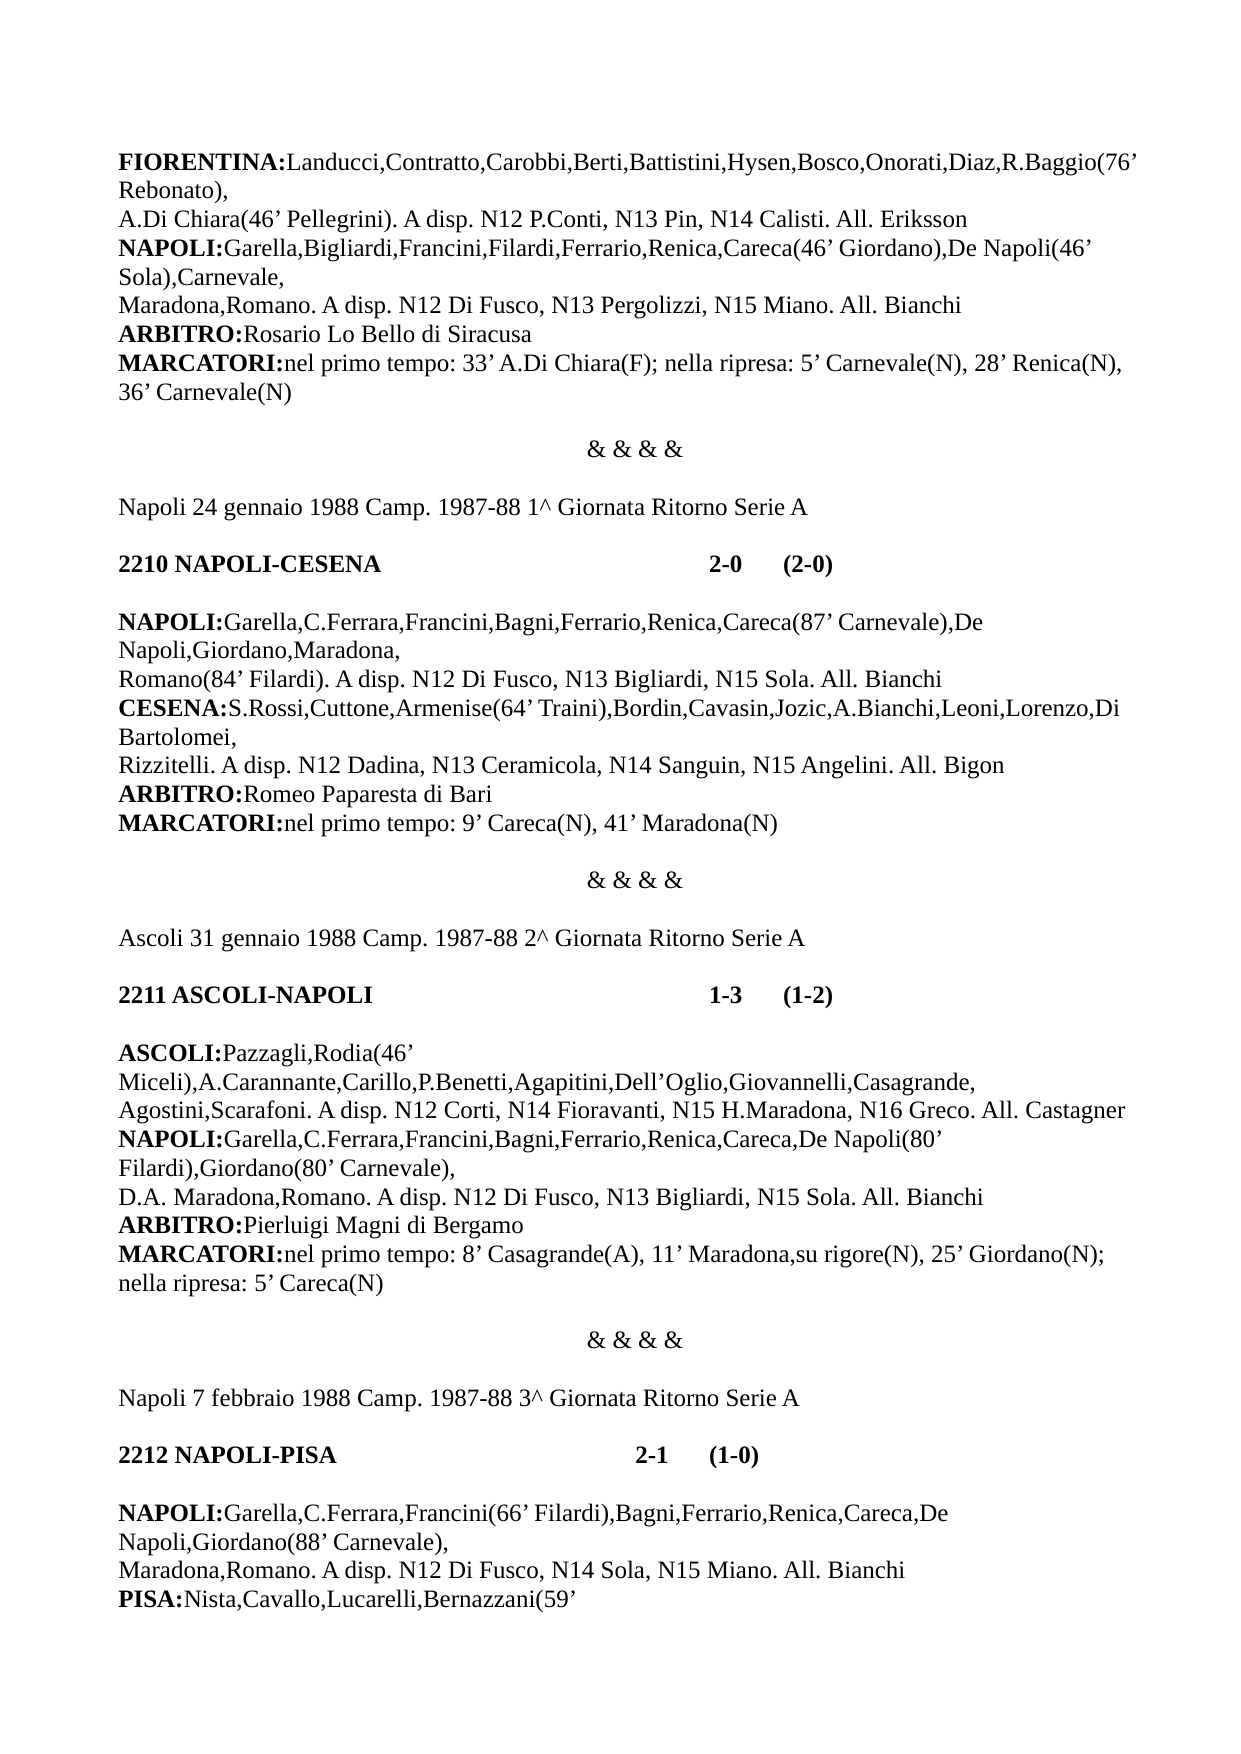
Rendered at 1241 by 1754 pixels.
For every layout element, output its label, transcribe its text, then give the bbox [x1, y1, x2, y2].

text CESENA:S.Rossi,Cuttone,Armenise(64’ Traini),Bordin,Cavasin,Jozic,A.Bianchi,Leoni,Lorenzo,Di Bartolomei, [118, 693, 1152, 751]
text & & & & [118, 434, 1152, 463]
text FIORENTINA:Landucci,Contratto,Carobbi,Berti,Battistini,Hysen,Bosco,Onorati,Diaz,R.Baggio(76’ Rebonato), [118, 147, 1152, 204]
text Napoli 24 gennaio 1988 Camp. 1987-88 1^ Giornata Ritorno Serie A [118, 492, 1152, 521]
text NAPOLI:Garella,Bigliardi,Francini,Filardi,Ferrario,Renica,Careca(46’ Giordano),De Napoli(46’ Sola),Carnevale, [118, 233, 1152, 291]
text MARCATORI:nel primo tempo: 9’ Careca(N), 41’ Maradona(N) [118, 808, 1152, 837]
text NAPOLI:Garella,C.Ferrara,Francini,Bagni,Ferrario,Renica,Careca,De Napoli(80’ Filardi),Giordano(80’ Carnevale), [118, 1124, 1152, 1182]
text NAPOLI:Garella,C.Ferrara,Francini(66’ Filardi),Bagni,Ferrario,Renica,Careca,De Napoli,Giordano(88’ Carnevale), [118, 1498, 1152, 1556]
text & & & & [118, 866, 1152, 894]
text 2212 NAPOLI-PISA 2-1 (1-0) [118, 1441, 1152, 1469]
text Romano(84’ Filardi). A disp. N12 Di Fusco, N13 Bigliardi, N15 Sola. All. Bianchi [118, 664, 1152, 693]
text Ascoli 31 gennaio 1988 Camp. 1987-88 2^ Giornata Ritorno Serie A [118, 923, 1152, 952]
text PISA:Nista,Cavallo,Lucarelli,Bernazzani(59’ [118, 1584, 1152, 1613]
text MARCATORI:nel primo tempo: 8’ Casagrande(A), 11’ Maradona,su rigore(N), 25’ Giordano(N); nella ripresa: 5’ Careca(N) [118, 1239, 1152, 1297]
text Agostini,Scarafoni. A disp. N12 Corti, N14 Fioravanti, N15 H.Maradona, N16 Greco. All. Castagner [118, 1096, 1152, 1124]
text Rizzitelli. A disp. N12 Dadina, N13 Ceramicola, N14 Sanguin, N15 Angelini. All. Bigon [118, 751, 1152, 779]
text Maradona,Romano. A disp. N12 Di Fusco, N14 Sola, N15 Miano. All. Bianchi [118, 1556, 1152, 1584]
text ARBITRO:Pierluigi Magni di Bergamo [118, 1211, 1152, 1239]
text A.Di Chiara(46’ Pellegrini). A disp. N12 P.Conti, N13 Pin, N14 Calisti. All. Eriksson [118, 204, 1152, 233]
text Napoli 7 febbraio 1988 Camp. 1987-88 3^ Giornata Ritorno Serie A [118, 1383, 1152, 1412]
text MARCATORI:nel primo tempo: 33’ A.Di Chiara(F); nella ripresa: 5’ Carnevale(N), 28’ Renica(N), 36’ Carnevale(N) [118, 348, 1152, 406]
text & & & & [118, 1326, 1152, 1354]
text 2211 ASCOLI-NAPOLI 1-3 (1-2) [118, 981, 1152, 1009]
text ARBITRO:Romeo Paparesta di Bari [118, 779, 1152, 808]
text Maradona,Romano. A disp. N12 Di Fusco, N13 Pergolizzi, N15 Miano. All. Bianchi [118, 291, 1152, 319]
text NAPOLI:Garella,C.Ferrara,Francini,Bagni,Ferrario,Renica,Careca(87’ Carnevale),De Napoli,Giordano,Maradona, [118, 607, 1152, 664]
text ARBITRO:Rosario Lo Bello di Siracusa [118, 319, 1152, 348]
text 2210 NAPOLI-CESENA 2-0 (2-0) [118, 549, 1152, 578]
text ASCOLI:Pazzagli,Rodia(46’ Miceli),A.Carannante,Carillo,P.Benetti,Agapitini,Dell’Oglio,Giovannelli,Casagrande, [118, 1038, 1152, 1096]
text D.A. Maradona,Romano. A disp. N12 Di Fusco, N13 Bigliardi, N15 Sola. All. Bianchi [118, 1182, 1152, 1211]
